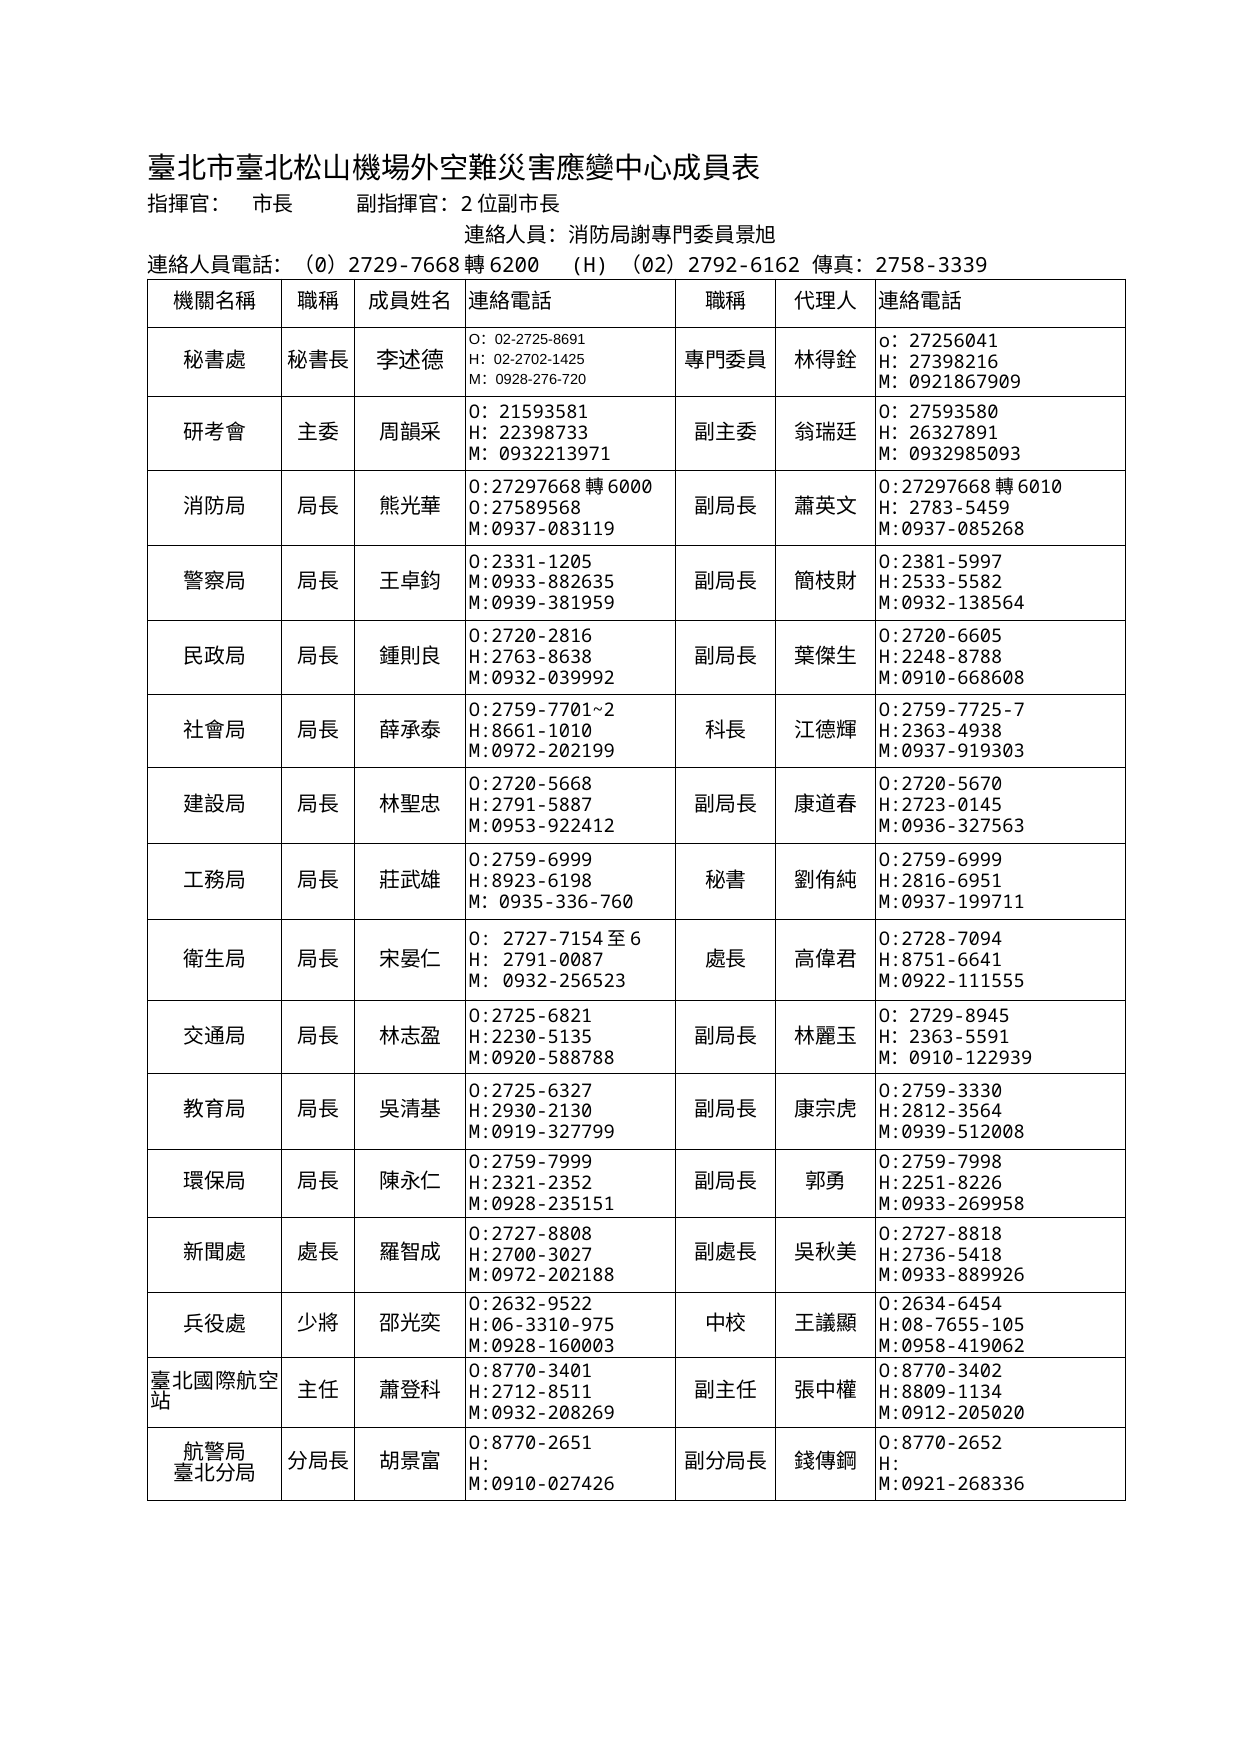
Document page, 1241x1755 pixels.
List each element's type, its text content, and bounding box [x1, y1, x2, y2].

table_header 連絡電話 [466, 280, 675, 327]
table_cell 秘書長 [282, 328, 354, 396]
table_cell 吳清基 [355, 1074, 465, 1149]
table_cell 高偉君 [776, 920, 875, 1000]
table_cell 副處長 [676, 1218, 775, 1292]
table_cell O:2720-6605 H:2248-8788 M:0910-668608 [876, 621, 1125, 694]
table_cell 交通局 [148, 1001, 281, 1073]
table_cell O:2759-7725-7 H:2363-4938 M:0937-919303 [876, 695, 1125, 767]
table_cell 環保局 [148, 1150, 281, 1217]
table_cell 王議顯 [776, 1293, 875, 1357]
table_cell O:2759-7701~2 H:8661-1010 M:0972-202199 [466, 695, 675, 767]
table_cell 康宗虎 [776, 1074, 875, 1149]
table_cell O:2759-3330 H:2812-3564 M:0939-512008 [876, 1074, 1125, 1149]
table_cell 工務局 [148, 844, 281, 919]
table_cell 副局長 [676, 768, 775, 842]
table_cell 翁瑞廷 [776, 397, 875, 470]
table_cell 局長 [282, 768, 354, 842]
table_cell 副局長 [676, 1150, 775, 1217]
table_cell 臺北國際航空站 [148, 1358, 281, 1427]
table_cell o：27256041 H：27398216 M：0921867909 [876, 328, 1125, 396]
table_cell 江德輝 [776, 695, 875, 767]
table_cell 副局長 [676, 546, 775, 619]
table_cell 教育局 [148, 1074, 281, 1149]
table_cell 秘書 [676, 844, 775, 919]
table_cell O:2759-6999 H:8923-6198 M：0935-336-760 [466, 844, 675, 919]
table_cell 胡景富 [355, 1428, 465, 1500]
table_header 職稱 [282, 280, 354, 327]
table_cell 邵光奕 [355, 1293, 465, 1357]
table_cell 王卓鈞 [355, 546, 465, 619]
table_cell 林志盈 [355, 1001, 465, 1073]
table_cell 新聞處 [148, 1218, 281, 1292]
table_cell 蕭登科 [355, 1358, 465, 1427]
table_cell O:2759-7999 H:2321-2352 M:0928-235151 [466, 1150, 675, 1217]
table_cell 兵役處 [148, 1293, 281, 1357]
text 連絡人員電話：（0）2729-7668轉6200 (H) （02）2792-6162 傳真：2758-3339 [148, 248, 1093, 278]
table_cell 消防局 [148, 471, 281, 545]
table_cell 錢傳鋼 [776, 1428, 875, 1500]
table_cell 劉侑純 [776, 844, 875, 919]
table_cell O:8770-3401 H:2712-8511 M:0932-208269 [466, 1358, 675, 1427]
table_cell 郭勇 [776, 1150, 875, 1217]
table_cell 陳永仁 [355, 1150, 465, 1217]
table_cell 副局長 [676, 1001, 775, 1073]
table_cell 衛生局 [148, 920, 281, 1000]
table_cell O:27297668轉6000 O:27589568 M:0937-083119 [466, 471, 675, 545]
table_cell O:2634-6454 H:08-7655-105 M:0958-419062 [876, 1293, 1125, 1357]
table_cell O:2725-6327 H:2930-2130 M:0919-327799 [466, 1074, 675, 1149]
table_cell O:8770-2652 H: M:0921-268336 [876, 1428, 1125, 1500]
table_cell O:8770-3402 H:8809-1134 M:0912-205020 [876, 1358, 1125, 1427]
table_cell 局長 [282, 844, 354, 919]
table_cell O:2727-8818 H:2736-5418 M:0933-889926 [876, 1218, 1125, 1292]
table_cell 副局長 [676, 621, 775, 694]
table_cell 局長 [282, 471, 354, 545]
table_cell O: 2727-7154至6 H: 2791-0087 M: 0932-256523 [466, 920, 675, 1000]
table_cell 分局長 [282, 1428, 354, 1500]
table_cell O:2759-6999 H:2816-6951 M:0937-199711 [876, 844, 1125, 919]
table_cell O：27593580 H：26327891 M：0932985093 [876, 397, 1125, 470]
table_cell 主任 [282, 1358, 354, 1427]
table_cell 中校 [676, 1293, 775, 1357]
table_cell O:2720-5668 H:2791-5887 M:0953-922412 [466, 768, 675, 842]
table_cell 民政局 [148, 621, 281, 694]
table_cell O:2720-5670 H:2723-0145 M:0936-327563 [876, 768, 1125, 842]
table_cell 簡枝財 [776, 546, 875, 619]
table_cell 蕭英文 [776, 471, 875, 545]
table_cell 林聖忠 [355, 768, 465, 842]
table_cell 建設局 [148, 768, 281, 842]
table_cell 主委 [282, 397, 354, 470]
table_cell 研考會 [148, 397, 281, 470]
table_cell 吳秋美 [776, 1218, 875, 1292]
table_cell 警察局 [148, 546, 281, 619]
table_cell 張中權 [776, 1358, 875, 1427]
table_cell 航警局 臺北分局 [148, 1428, 281, 1500]
table_cell 薛承泰 [355, 695, 465, 767]
table_cell 少將 [282, 1293, 354, 1357]
table_cell O:2728-7094 H:8751-6641 M:0922-111555 [876, 920, 1125, 1000]
table_cell 周韻采 [355, 397, 465, 470]
table_cell O:2632-9522 H:06-3310-975 M:0928-160003 [466, 1293, 675, 1357]
table_cell 副局長 [676, 471, 775, 545]
table_cell 局長 [282, 1074, 354, 1149]
table_cell 局長 [282, 695, 354, 767]
table_cell O:2725-6821 H:2230-5135 M:0920-588788 [466, 1001, 675, 1073]
table_cell O:2727-8808 H:2700-3027 M:0972-202188 [466, 1218, 675, 1292]
table_cell 鍾則良 [355, 621, 465, 694]
table_cell O：02-2725-8691 H：02-2702-1425 M：0928-276-720 [466, 328, 675, 396]
table_header 職稱 [676, 280, 775, 327]
table_cell 莊武雄 [355, 844, 465, 919]
table_cell 局長 [282, 920, 354, 1000]
table_cell 局長 [282, 546, 354, 619]
table_cell 宋晏仁 [355, 920, 465, 1000]
table_header 機關名稱 [148, 280, 281, 327]
table_cell 康道春 [776, 768, 875, 842]
table_cell O:8770-2651 H: M:0910-027426 [466, 1428, 675, 1500]
table_cell O:2381-5997 H:2533-5582 M:0932-138564 [876, 546, 1125, 619]
table_cell 羅智成 [355, 1218, 465, 1292]
table_cell 處長 [676, 920, 775, 1000]
table_cell O:2720-2816 H:2763-8638 M:0932-039992 [466, 621, 675, 694]
table_cell 社會局 [148, 695, 281, 767]
table_cell 李述德 [355, 328, 465, 396]
table_cell 局長 [282, 1150, 354, 1217]
table_cell 林得銓 [776, 328, 875, 396]
table_cell 熊光華 [355, 471, 465, 545]
table_cell 處長 [282, 1218, 354, 1292]
text 指揮官： 市長 副指揮官：2位副市長 [148, 188, 1093, 218]
table_cell O:2759-7998 H:2251-8226 M:0933-269958 [876, 1150, 1125, 1217]
table_cell 副主任 [676, 1358, 775, 1427]
table_cell O：21593581 H：22398733 M：0932213971 [466, 397, 675, 470]
table_cell 葉傑生 [776, 621, 875, 694]
table_cell O:27297668轉6010 H：2783-5459 M:0937-085268 [876, 471, 1125, 545]
table_cell 局長 [282, 1001, 354, 1073]
table_header 成員姓名 [355, 280, 465, 327]
table_cell 副分局長 [676, 1428, 775, 1500]
table_cell O:2331-1205 M:0933-882635 M:0939-381959 [466, 546, 675, 619]
table_cell 科長 [676, 695, 775, 767]
table_header 連絡電話 [876, 280, 1125, 327]
table_header 代理人 [776, 280, 875, 327]
table_cell 局長 [282, 621, 354, 694]
text 連絡人員：消防局謝專門委員景旭 [148, 218, 1093, 248]
table_cell 林麗玉 [776, 1001, 875, 1073]
table_cell 專門委員 [676, 328, 775, 396]
table_cell 副局長 [676, 1074, 775, 1149]
text 臺北市臺北松山機場外空難災害應變中心成員表 [148, 142, 1093, 188]
table_cell O：2729-8945 H：2363-5591 M：0910-122939 [876, 1001, 1125, 1073]
table_cell 秘書處 [148, 328, 281, 396]
table_cell 副主委 [676, 397, 775, 470]
